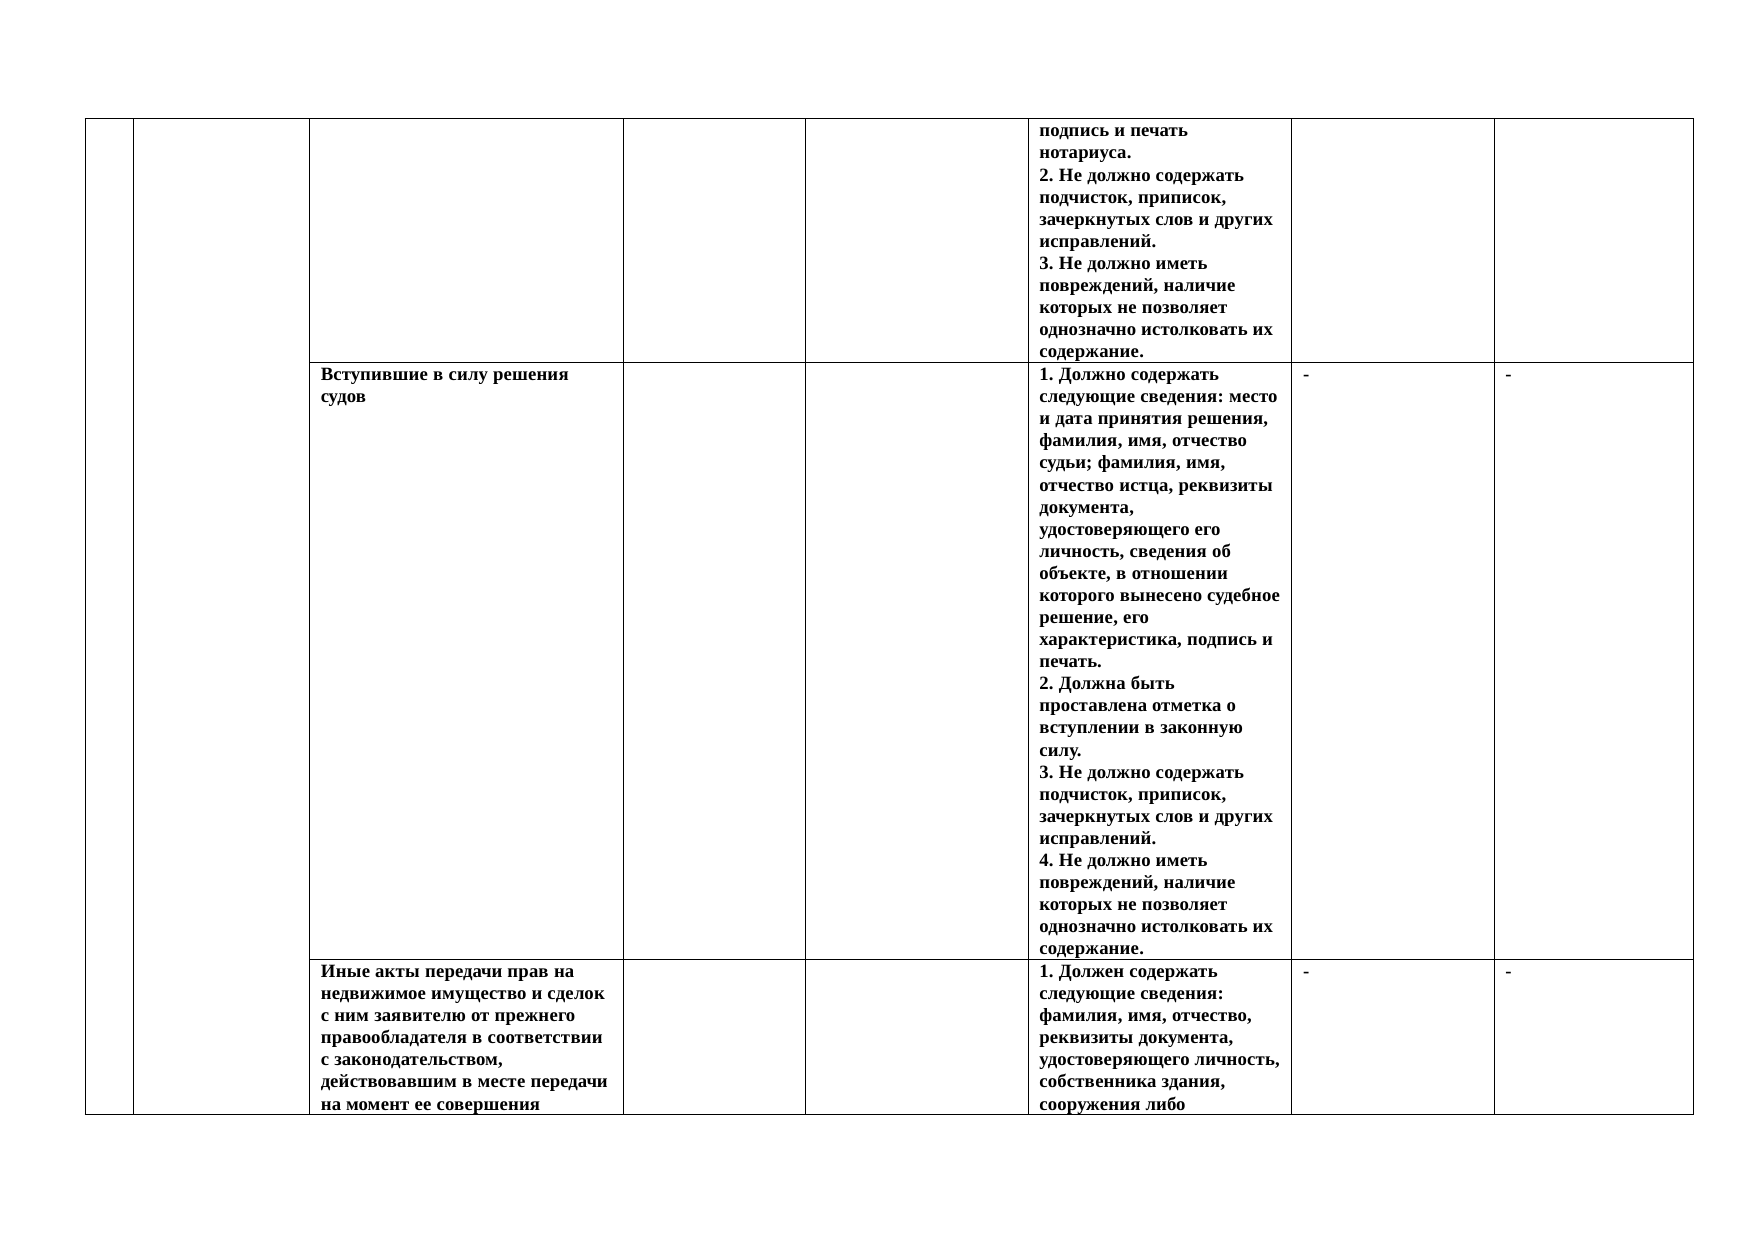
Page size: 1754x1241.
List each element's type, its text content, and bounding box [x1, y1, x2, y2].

table_cell [86, 119, 133, 1114]
table_cell - [1292, 119, 1494, 362]
table_cell подпись и печать нотариуса. 2. Не должно содержать подчисток, приписок, зачеркнутых слов и других исправлений. 3. Не должно иметь повреждений, наличие которых не позволяет однозначно истолковать их содержание. [1029, 119, 1291, 362]
table_cell Иные акты передачи прав на недвижимое имущество и сделок с ним заявителю от прежнего правообладателя в соответствии с законодательством, действовавшим в месте передачи на момент ее совершения [310, 960, 623, 1114]
table_cell 1. Должен содержать следующие сведения: фамилия, имя, отчество, реквизиты документа, удостоверяющего личность, собственника здания, сооружения либо [1029, 960, 1291, 1114]
table_cell 1. Должно содержать следующие сведения: место и дата принятия решения, фамилия, имя, отчество судьи; фамилия, имя, отчество истца, реквизиты документа, удостоверяющего его личность, сведения об объекте, в отношении которого вынесено судебное решение, его характеристика, подпись и печать. 2. Должна быть проставлена отметка о вступлении в законную силу. 3. Не должно содержать подчисток, приписок, зачеркнутых слов и других исправлений. 4. Не должно иметь повреждений, наличие которых не позволяет однозначно истолковать их содержание. [1029, 363, 1291, 959]
table_cell [806, 960, 1028, 1114]
table_cell - [1495, 363, 1693, 959]
table_cell [624, 119, 805, 362]
table_cell - [1495, 960, 1693, 1114]
table_cell [310, 119, 623, 362]
table_cell [134, 119, 309, 1114]
table_cell - [1495, 119, 1693, 362]
table_cell [806, 363, 1028, 959]
table_cell [806, 119, 1028, 362]
table_cell Вступившие в силу решения судов [310, 363, 623, 959]
table_cell - [1292, 363, 1494, 959]
table_cell [624, 960, 805, 1114]
table_cell [624, 363, 805, 959]
table_cell - [1292, 960, 1494, 1114]
